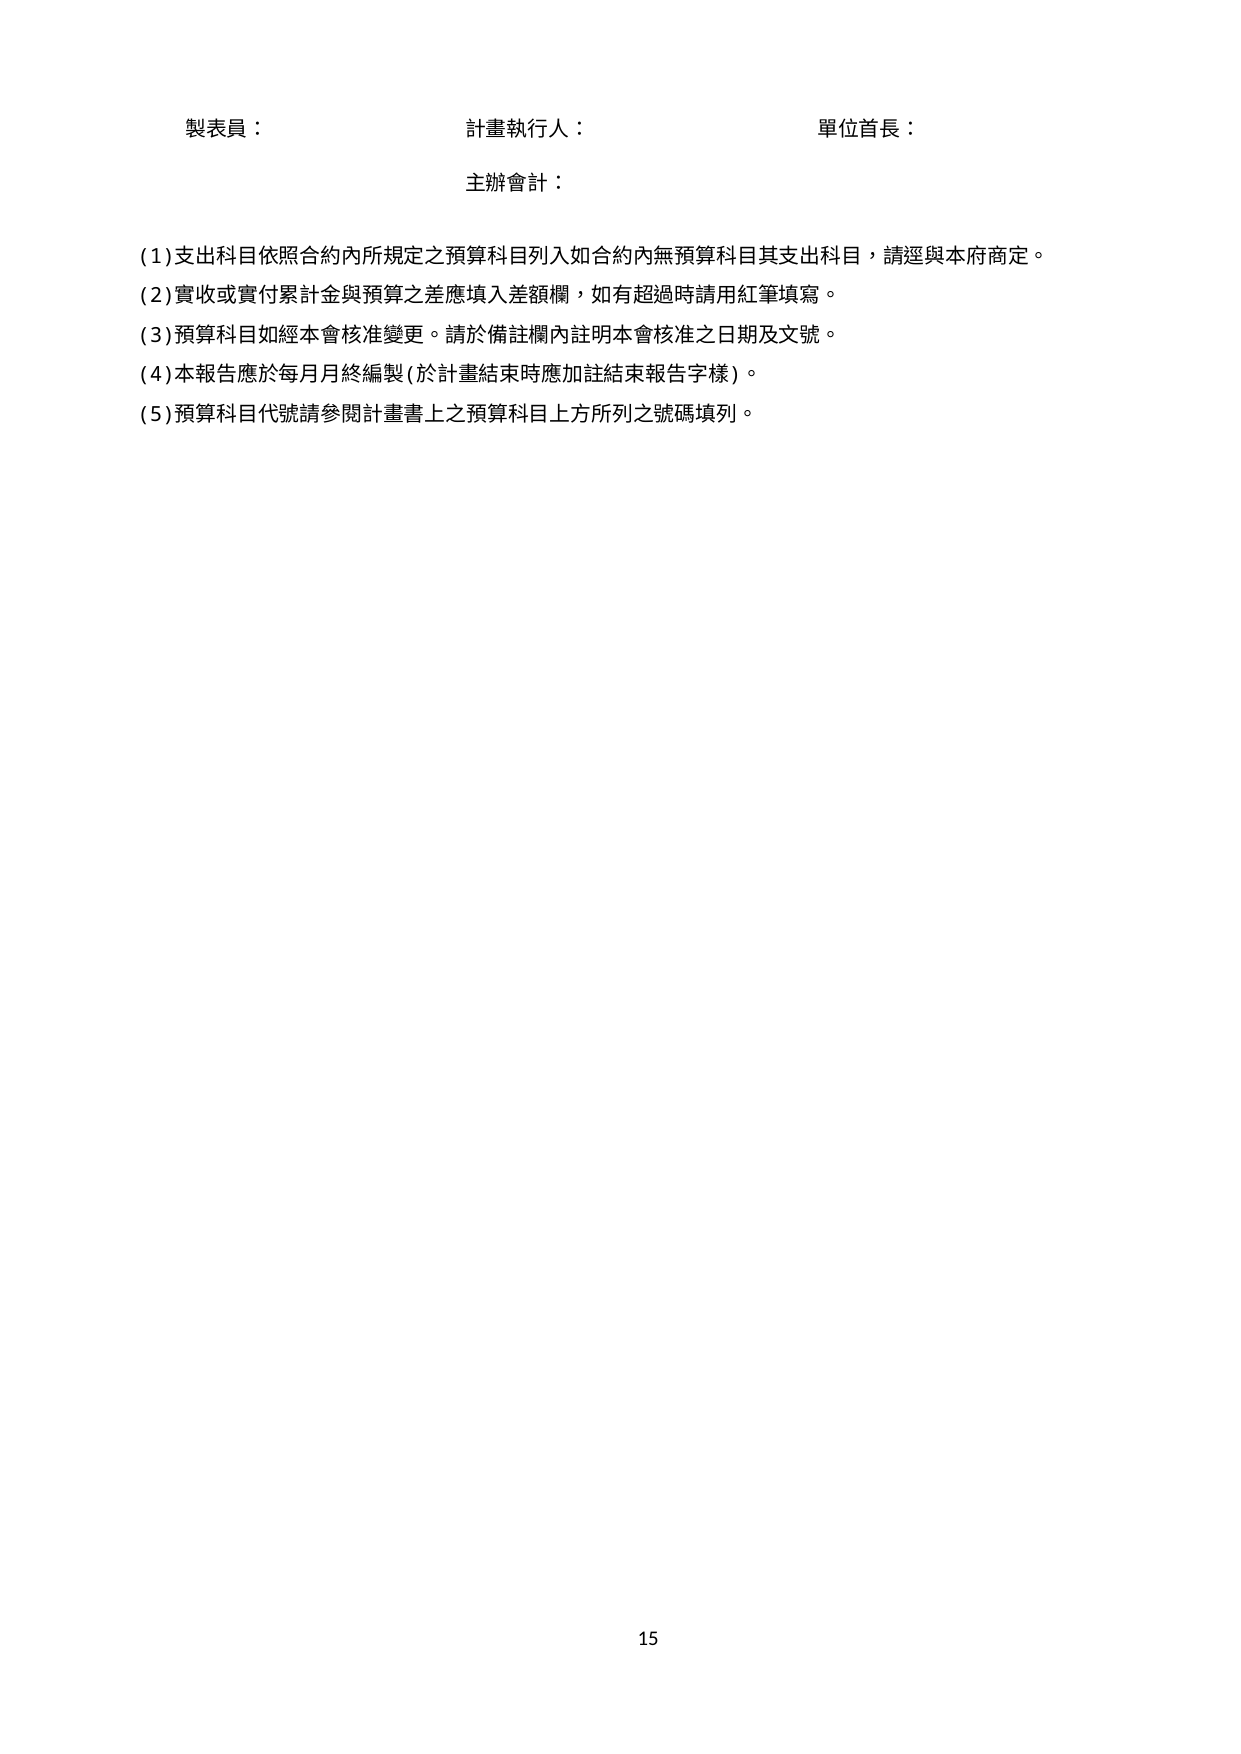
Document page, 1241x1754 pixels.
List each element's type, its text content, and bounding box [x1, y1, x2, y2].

table_cell [577, 196, 692, 230]
table_cell [275, 143, 284, 196]
table_cell [1009, 196, 1103, 230]
table_cell [134, 143, 182, 196]
table_cell 單位首長： [814, 89, 1009, 142]
table_cell [692, 143, 800, 196]
table_cell (2)實收或實付累計金與預算之差應填入差額欄，如有超過時請用紅筆填寫。 [134, 270, 1103, 309]
table_cell [692, 89, 800, 142]
table_cell [134, 89, 182, 142]
table_cell (3)預算科目如經本會核准變更。請於備註欄內註明本會核准之日期及文號。 [134, 309, 1103, 348]
table_cell [182, 143, 275, 196]
table_cell [577, 143, 692, 196]
table_cell 主辦會計： [462, 143, 577, 196]
table_cell (5)預算科目代號請參閱計畫書上之預算科目上方所列之號碼填列。 [134, 388, 1103, 427]
table_cell [814, 196, 912, 230]
table_cell [912, 196, 1009, 230]
table_cell 製表員： [182, 89, 275, 142]
table_cell [800, 196, 814, 230]
table_cell [800, 143, 814, 196]
table_cell [284, 196, 462, 230]
table_cell [692, 196, 800, 230]
table_cell [814, 143, 912, 196]
table_cell [275, 89, 284, 142]
table_cell [284, 143, 462, 196]
table_cell [134, 196, 182, 230]
table_cell [275, 196, 284, 230]
table_cell [1009, 143, 1103, 196]
table_cell [1009, 89, 1103, 142]
table_cell [284, 89, 462, 142]
table_cell 計畫執行人： [462, 89, 692, 142]
table_cell [182, 196, 275, 230]
table_cell [912, 143, 1009, 196]
table_cell [800, 89, 814, 142]
table_cell (1)支出科目依照合約內所規定之預算科目列入如合約內無預算科目其支出科目，請逕與本府商定。 [134, 230, 1103, 269]
table_cell (4)本報告應於每月月終編製(於計畫結束時應加註結束報告字樣)。 [134, 348, 1103, 388]
table_cell [462, 196, 577, 230]
